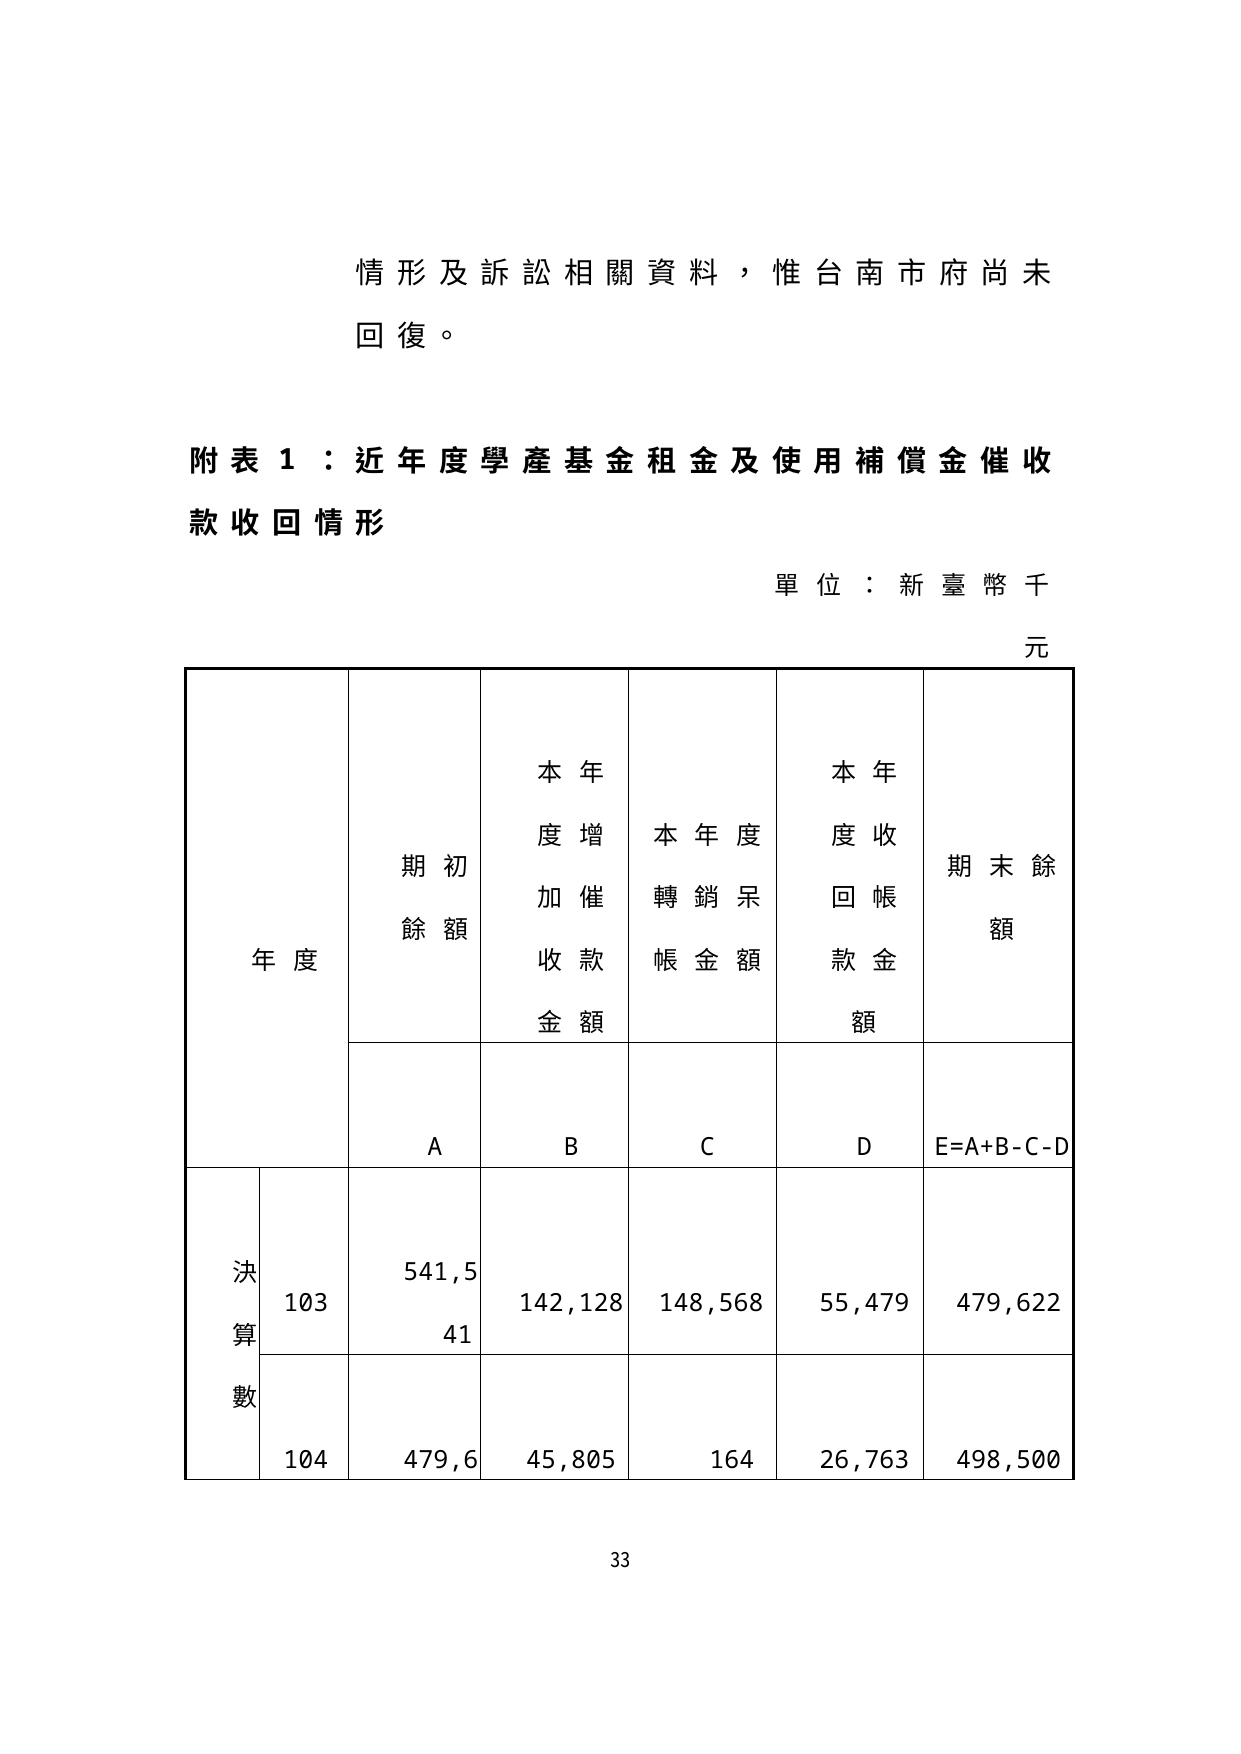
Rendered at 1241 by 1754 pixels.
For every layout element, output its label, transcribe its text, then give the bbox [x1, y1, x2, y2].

table_cell 148,568 [629, 1168, 776, 1354]
table_header 期末餘額 [924, 670, 1072, 1042]
table_cell 104 [260, 1355, 348, 1479]
table_cell D [777, 1043, 923, 1167]
table_cell 142,128 [481, 1168, 628, 1354]
table_cell 26,763 [777, 1355, 923, 1479]
table_cell 498,500 [924, 1355, 1072, 1479]
table_cell C [629, 1043, 776, 1167]
table_cell E=A+B-C-D [924, 1043, 1072, 1167]
table_cell 541,541 [349, 1168, 480, 1354]
table_header 本年度增加催收款金額 [481, 670, 628, 1042]
table_cell 103 [260, 1168, 348, 1354]
table_header 年度 [187, 670, 348, 1167]
table_cell 164 [629, 1355, 776, 1479]
table_cell 55,479 [777, 1168, 923, 1354]
table_cell 45,805 [481, 1355, 628, 1479]
table_header 期初餘額 [349, 670, 480, 1042]
table_cell 479,6 [349, 1355, 480, 1479]
table_cell A [349, 1043, 480, 1167]
table_cell 決 算 數 [187, 1168, 259, 1479]
text 附表1：近年度學產基金租金及使用補償金催收款收回情形 [183, 417, 1058, 542]
text 單位：新臺幣千元 [183, 542, 1058, 667]
text (2)教育部102年間依「國營事業逾期欠款債權催收款及呆帳處理有關會計事務補充規定」，函請審計部核定帳列催收款轉銷事宜，經審計部陸續請教育部釐清催收款增減，海安路攤商債權憑證保全程序，及帳列催收款歸屬期間等情形，107年1月間審計部同意備查4,760萬6千元；至尚未轉銷呆帳之6,353萬餘元，教育部於108年4月間函請台南市政府提供欠繳攤商財產所得資料查處情形及訴訟相關資料，惟台南市府尚未回復。 [301, 229, 1058, 354]
table_cell 479,622 [924, 1168, 1072, 1354]
table_header 本年度轉銷呆帳金額 [629, 670, 776, 1042]
table_cell B [481, 1043, 628, 1167]
table_header 本年度收回帳款金額 [777, 670, 923, 1042]
